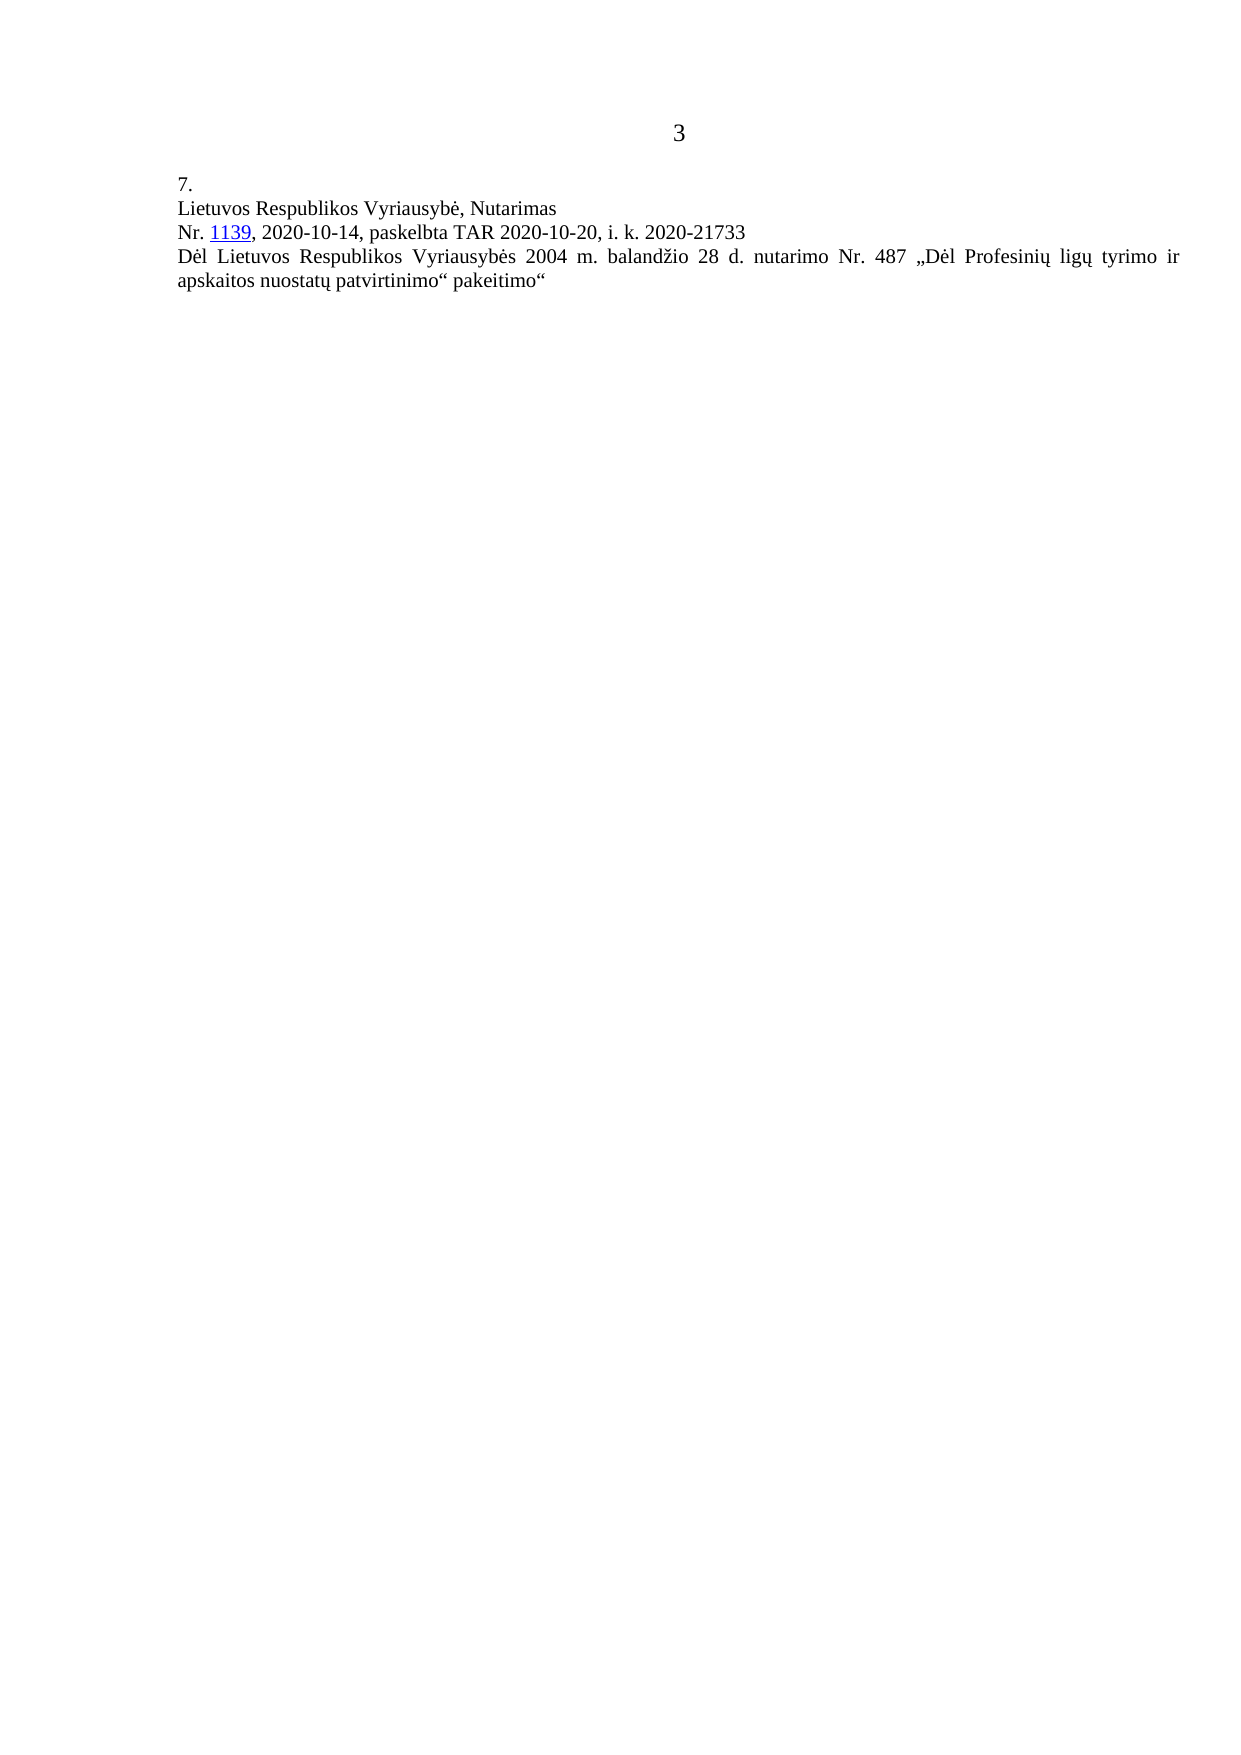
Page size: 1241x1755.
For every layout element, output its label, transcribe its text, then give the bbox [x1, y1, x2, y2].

text 7. [177, 172, 1181, 196]
text Lietuvos Respublikos Vyriausybė, Nutarimas [177, 196, 1181, 220]
text Nr. 1139, 2020-10-14, paskelbta TAR 2020-10-20, i. k. 2020-21733 [177, 220, 1181, 244]
text Dėl Lietuvos Respublikos Vyriausybės 2004 m. balandžio 28 d. nutarimo Nr. 487 „Dėl Profesinių ligų tyrimo ir apskaitos nuostatų patvirtinimo“ pakeitimo“ [177, 244, 1181, 292]
